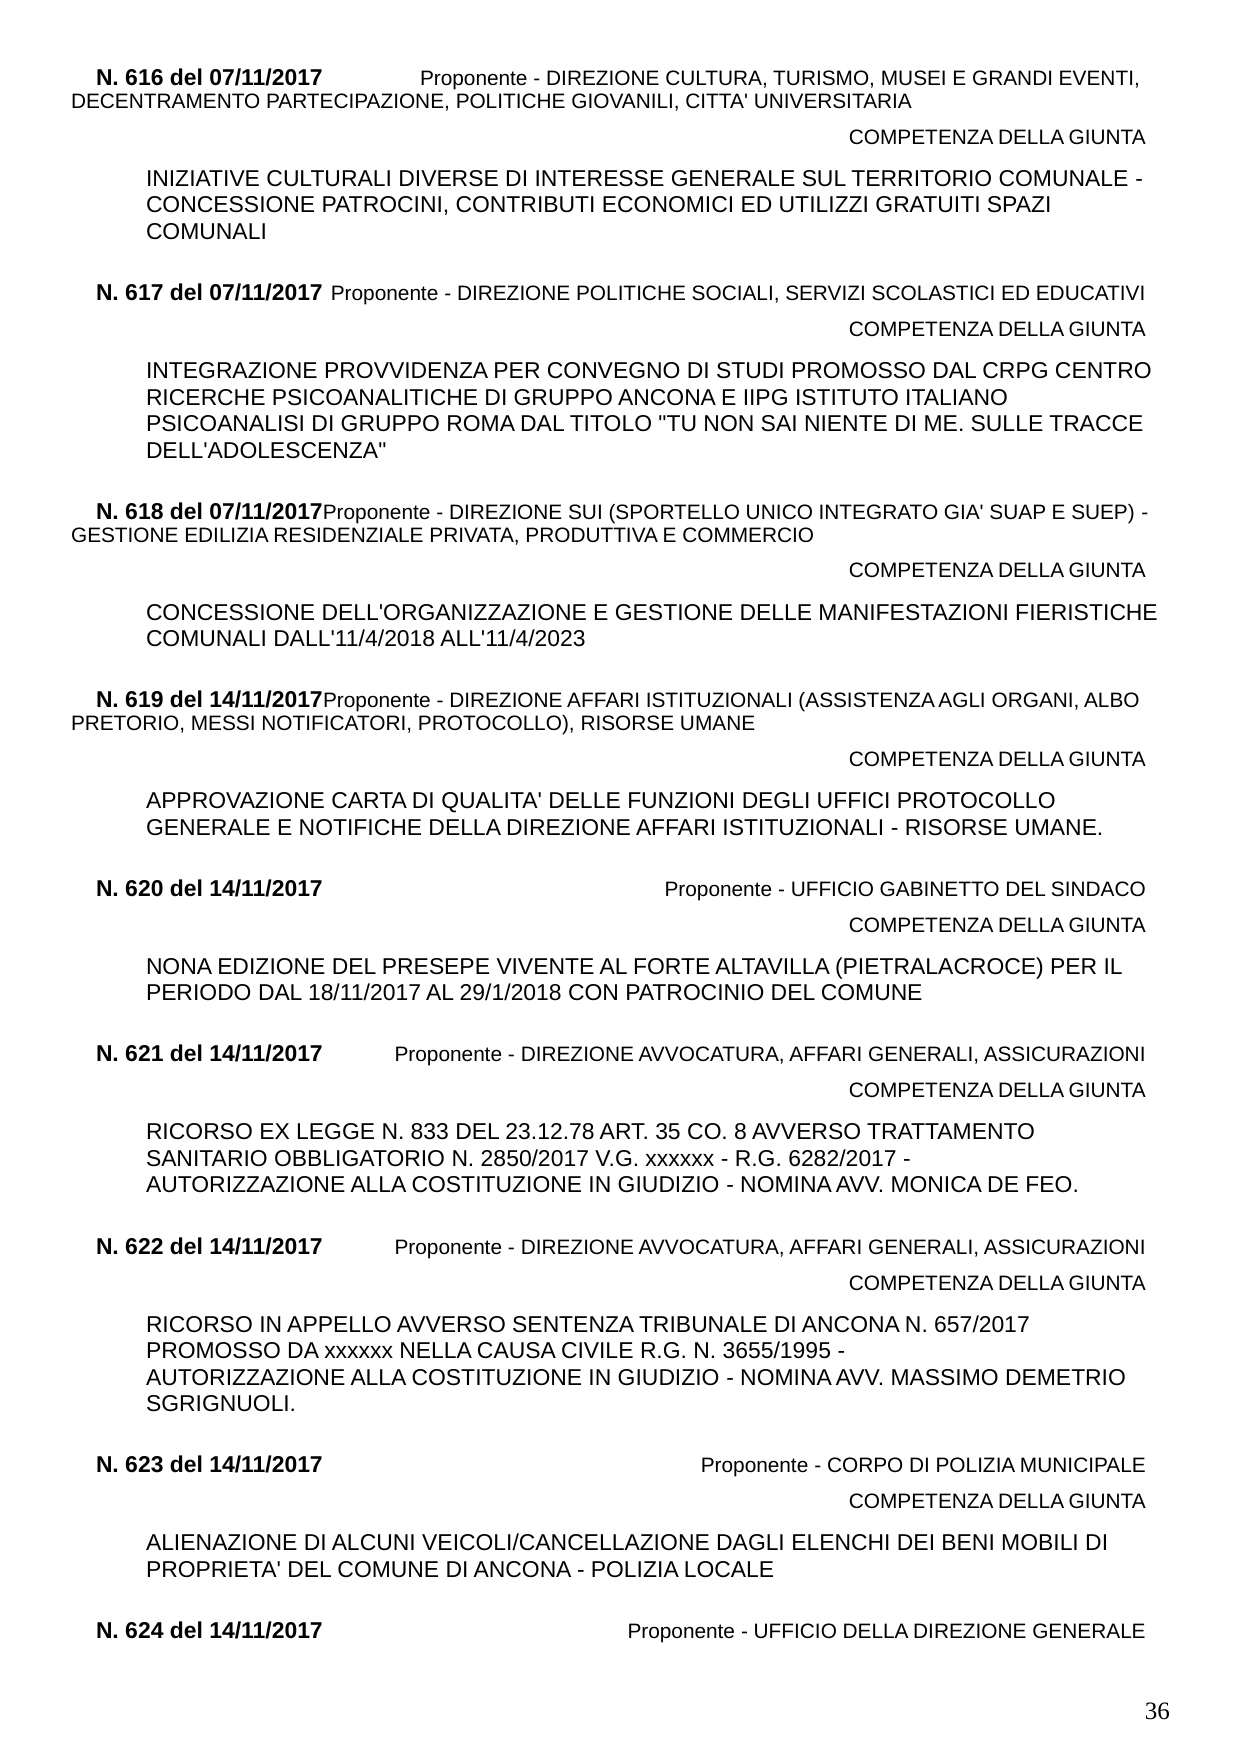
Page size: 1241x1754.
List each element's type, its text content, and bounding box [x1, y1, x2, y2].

text COMPETENZA DELLA GIUNTA [71, 319, 1169, 340]
text AUTORIZZAZIONE ALLA COSTITUZIONE IN GIUDIZIO ‑ NOMINA AVV. MONICA DE FEO. [71, 1172, 1169, 1198]
text CONCESSIONE DELL'ORGANIZZAZIONE E GESTIONE DELLE MANIFESTAZIONI FIERISTICHE [71, 599, 1169, 625]
text RICORSO IN APPELLO AVVERSO SENTENZA TRIBUNALE DI ANCONA N. 657/2017 [71, 1311, 1169, 1337]
text PROPRIETA' DEL COMUNE DI ANCONA ‑ POLIZIA LOCALE [71, 1556, 1169, 1583]
text COMPETENZA DELLA GIUNTA [71, 1081, 1169, 1102]
text PROMOSSO DA xxxxxx NELLA CAUSA CIVILE R.G. N. 3655/1995 ‑ [71, 1337, 1169, 1364]
text DELL'ADOLESCENZA" [71, 437, 1169, 463]
text COMUNALI [71, 218, 1169, 244]
text COMPETENZA DELLA GIUNTA [71, 127, 1169, 148]
text RICORSO EX LEGGE N. 833 DEL 23.12.78 ART. 35 CO. 8 AVVERSO TRATTAMENTO [71, 1118, 1169, 1145]
text COMUNALI DALL'11/4/2018 ALL'11/4/2023 [71, 625, 1169, 652]
text RICERCHE PSICOANALITICHE DI GRUPPO ANCONA E IIPG ISTITUTO ITALIANO [71, 384, 1169, 410]
text SANITARIO OBBLIGATORIO N. 2850/2017 V.G. xxxxxx ‑ R.G. 6282/2017 ‑ [71, 1145, 1169, 1172]
text ALIENAZIONE DI ALCUNI VEICOLI/CANCELLAZIONE DAGLI ELENCHI DEI BENI MOBILI DI [71, 1529, 1169, 1556]
text COMPETENZA DELLA GIUNTA [71, 1273, 1169, 1294]
text INIZIATIVE CULTURALI DIVERSE DI INTERESSE GENERALE SUL TERRITORIO COMUNALE ‑ [71, 165, 1169, 191]
text COMPETENZA DELLA GIUNTA [71, 750, 1169, 771]
text N. 622 del 14/11/2017 Proponente ‑ DIREZIONE AVVOCATURA, AFFARI GENERALI, ASSICURAZIONI [71, 1236, 1169, 1259]
text N. 617 del 07/11/2017 Proponente ‑ DIREZIONE POLITICHE SOCIALI, SERVIZI SCOLASTICI ED EDUCATIVI [71, 282, 1169, 305]
text COMPETENZA DELLA GIUNTA [71, 1492, 1169, 1513]
text GENERALE E NOTIFICHE DELLA DIREZIONE AFFARI ISTITUZIONALI ‑ RISORSE UMANE. [71, 814, 1169, 840]
text PSICOANALISI DI GRUPPO ROMA DAL TITOLO "TU NON SAI NIENTE DI ME. SULLE TRACCE [71, 410, 1169, 437]
text COMPETENZA DELLA GIUNTA [71, 561, 1169, 582]
text COMPETENZA DELLA GIUNTA [71, 915, 1169, 936]
text N. 623 del 14/11/2017 Proponente ‑ CORPO DI POLIZIA MUNICIPALE [71, 1454, 1169, 1477]
text AUTORIZZAZIONE ALLA COSTITUZIONE IN GIUDIZIO ‑ NOMINA AVV. MASSIMO DEMETRIO [71, 1364, 1169, 1390]
text INTEGRAZIONE PROVVIDENZA PER CONVEGNO DI STUDI PROMOSSO DAL CRPG CENTRO [71, 357, 1169, 384]
text N. 619 del 14/11/2017 Proponente ‑ DIREZIONE AFFARI ISTITUZIONALI (ASSISTENZA AGLI ORGANI, ALBO PRETORIO, MESSI NOTIFICATORI, PROTOCOLLO), RISORSE UMANE [71, 689, 1169, 735]
text N. 616 del 07/11/2017 Proponente ‑ DIREZIONE CULTURA, TURISMO, MUSEI E GRANDI EVENTI, DECENTRAMENTO PARTECIPAZIONE, POLITICHE GIOVANILI, CITTA' UNIVERSITARIA [71, 67, 1169, 113]
text N. 620 del 14/11/2017 Proponente ‑ UFFICIO GABINETTO DEL SINDACO [71, 878, 1169, 901]
text N. 618 del 07/11/2017 Proponente ‑ DIREZIONE SUI (SPORTELLO UNICO INTEGRATO GIA' SUAP E SUEP) ‑ GESTIONE EDILIZIA RESIDENZIALE PRIVATA, PRODUTTIVA E COMMERCIO [71, 501, 1169, 547]
text NONA EDIZIONE DEL PRESEPE VIVENTE AL FORTE ALTAVILLA (PIETRALACROCE) PER IL [71, 953, 1169, 979]
text N. 621 del 14/11/2017 Proponente ‑ DIREZIONE AVVOCATURA, AFFARI GENERALI, ASSICURAZIONI [71, 1043, 1169, 1066]
text N. 624 del 14/11/2017 Proponente ‑ UFFICIO DELLA DIREZIONE GENERALE [71, 1620, 1169, 1643]
text PERIODO DAL 18/11/2017 AL 29/1/2018 CON PATROCINIO DEL COMUNE [71, 979, 1169, 1006]
text APPROVAZIONE CARTA DI QUALITA' DELLE FUNZIONI DEGLI UFFICI PROTOCOLLO [71, 787, 1169, 814]
text SGRIGNUOLI. [71, 1390, 1169, 1417]
text CONCESSIONE PATROCINI, CONTRIBUTI ECONOMICI ED UTILIZZI GRATUITI SPAZI [71, 191, 1169, 218]
